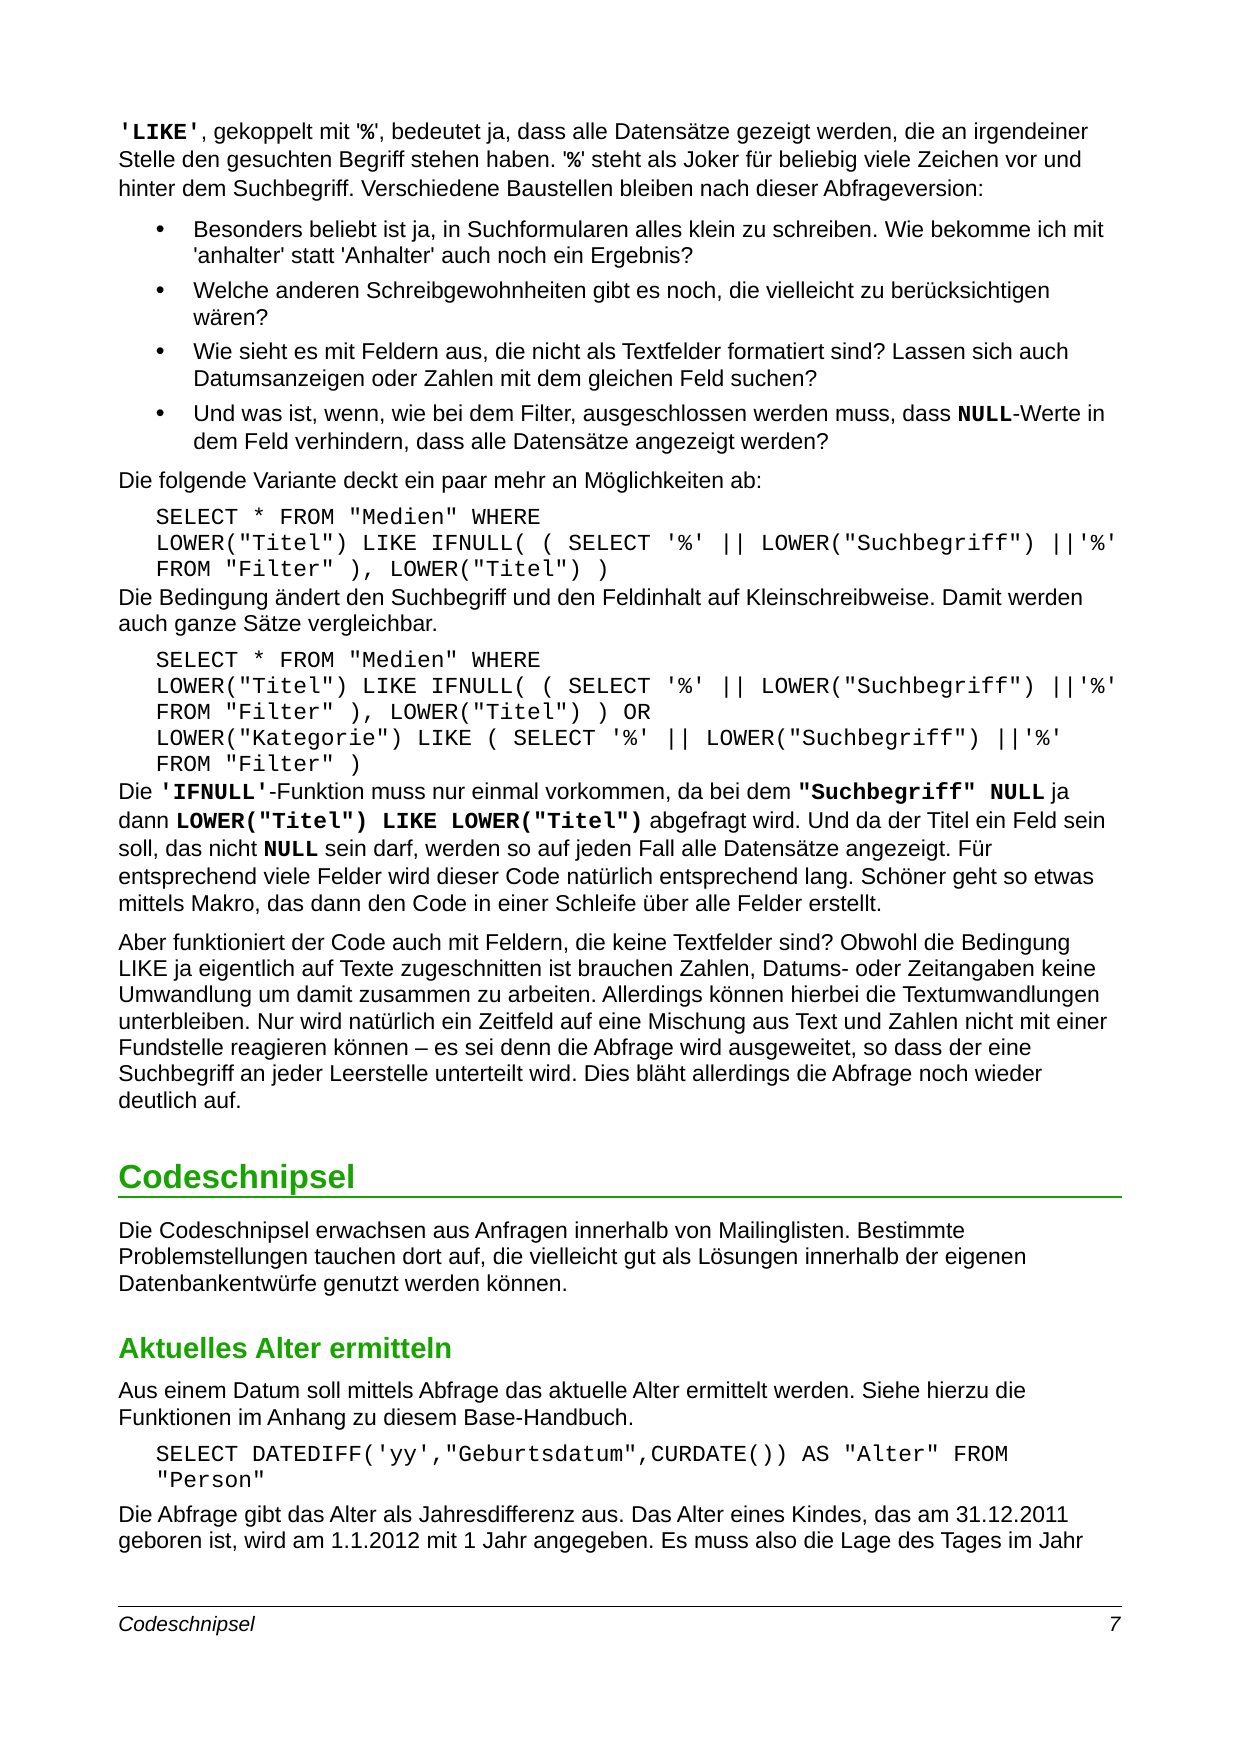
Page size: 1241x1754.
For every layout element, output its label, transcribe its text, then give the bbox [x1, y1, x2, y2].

text Die Bedingung ändert den Suchbegriff und den Feldinhalt auf Kleinschreibweise. Damit werden auch ganze Sätze vergleichbar. [118, 583, 1122, 636]
text SELECT * FROM "Medien" WHERE [156, 649, 1122, 674]
text 'LIKE', gekoppelt mit '%', bedeutet ja, dass alle Datensätze gezeigt werden, die an irgendeiner Stelle den gesuchten Begriff stehen haben. '%' steht als Joker für beliebig viele Zeichen vor und hinter dem Suchbegriff. Verschiedene Baustellen bleiben nach dieser Abfrageversion: [118, 118, 1122, 201]
text Die Abfrage gibt das Alter als Jahresdifferenz aus. Das Alter eines Kindes, das am 31.12.2011 geboren ist, wird am 1.1.2012 mit 1 Jahr angegeben. Es muss also die Lage des Tages im Jahr [118, 1501, 1122, 1553]
list Welche anderen Schreibgewohnheiten gibt es noch, die vielleicht zu berücksichtigen wären? [156, 275, 1122, 330]
text LOWER("Titel") LIKE IFNULL( ( SELECT '%' || LOWER("Suchbegriff") ||'%' FROM "Filter" ), LOWER("Titel") ) [156, 532, 1122, 583]
list Und was ist, wenn, wie bei dem Filter, ausgeschlossen werden muss, dass NULL-Werte in dem Feld verhindern, dass alle Datensätze angezeigt werden? [156, 398, 1122, 454]
list Besonders beliebt ist ja, in Suchformularen alles klein zu schreiben. Wie bekomme ich mit 'anhalter' statt 'Anhalter' auch noch ein Ergebnis? [156, 214, 1122, 269]
text Die Codeschnipsel erwachsen aus Anfragen innerhalb von Mailinglisten. Bestimmte Problemstellungen tauchen dort auf, die vielleicht gut als Lösungen innerhalb der eigenen Datenbankentwürfe genutzt werden können. [118, 1217, 1122, 1296]
text LOWER("Titel") LIKE IFNULL( ( SELECT '%' || LOWER("Suchbegriff") ||'%' FROM "Filter" ), LOWER("Titel") ) OR [156, 674, 1122, 726]
text Aber funktioniert der Code auch mit Feldern, die keine Textfelder sind? Obwohl die Bedingung LIKE ja eigentlich auf Texte zugeschnitten ist brauchen Zahlen, Datums- oder Zeitangaben keine Umwandlung um damit zusammen zu arbeiten. Allerdings können hierbei die Textumwandlungen unterbleiben. Nur wird natürlich ein Zeitfeld auf eine Mischung aus Text und Zahlen nicht mit einer Fundstelle reagieren können – es sei denn die Abfrage wird ausgeweitet, so dass der eine Suchbegriff an jeder Leerstelle unterteilt wird. Dies bläht allerdings die Abfrage noch wieder deutlich auf. [118, 928, 1122, 1113]
text SELECT * FROM "Medien" WHERE [156, 506, 1122, 532]
subtitle Aktuelles Alter ermitteln [118, 1331, 1122, 1365]
text Die folgende Variante deckt ein paar mehr an Möglichkeiten ab: [118, 467, 1122, 493]
text LOWER("Kategorie") LIKE ( SELECT '%' || LOWER("Suchbegriff") ||'%' FROM "Filter" ) [156, 726, 1122, 778]
text Aus einem Datum soll mittels Abfrage das aktuelle Alter ermittelt werden. Siehe hierzu die Funktionen im Anhang zu diesem Base-Handbuch. [118, 1377, 1122, 1430]
subtitle Codeschnipsel [118, 1157, 1122, 1196]
text SELECT DATEDIFF('yy',"Geburtsdatum",CURDATE()) AS "Alter" FROM "Person" [156, 1442, 1122, 1494]
text Die 'IFNULL'-Funktion muss nur einmal vorkommen, da bei dem "Suchbegriff" NULL ja dann LOWER("Titel") LIKE LOWER("Titel") abgefragt wird. Und da der Titel ein Feld sein soll, das nicht NULL sein darf, werden so auf jeden Fall alle Datensätze angezeigt. Für entsprechend viele Felder wird dieser Code natürlich entsprechend lang. Schöner geht so etwas mittels Makro, das dann den Code in einer Schleife über alle Felder erstellt. [118, 778, 1122, 916]
list Wie sieht es mit Feldern aus, die nicht als Textfelder formatiert sind? Lassen sich auch Datumsanzeigen oder Zahlen mit dem gleichen Feld suchen? [156, 336, 1122, 391]
